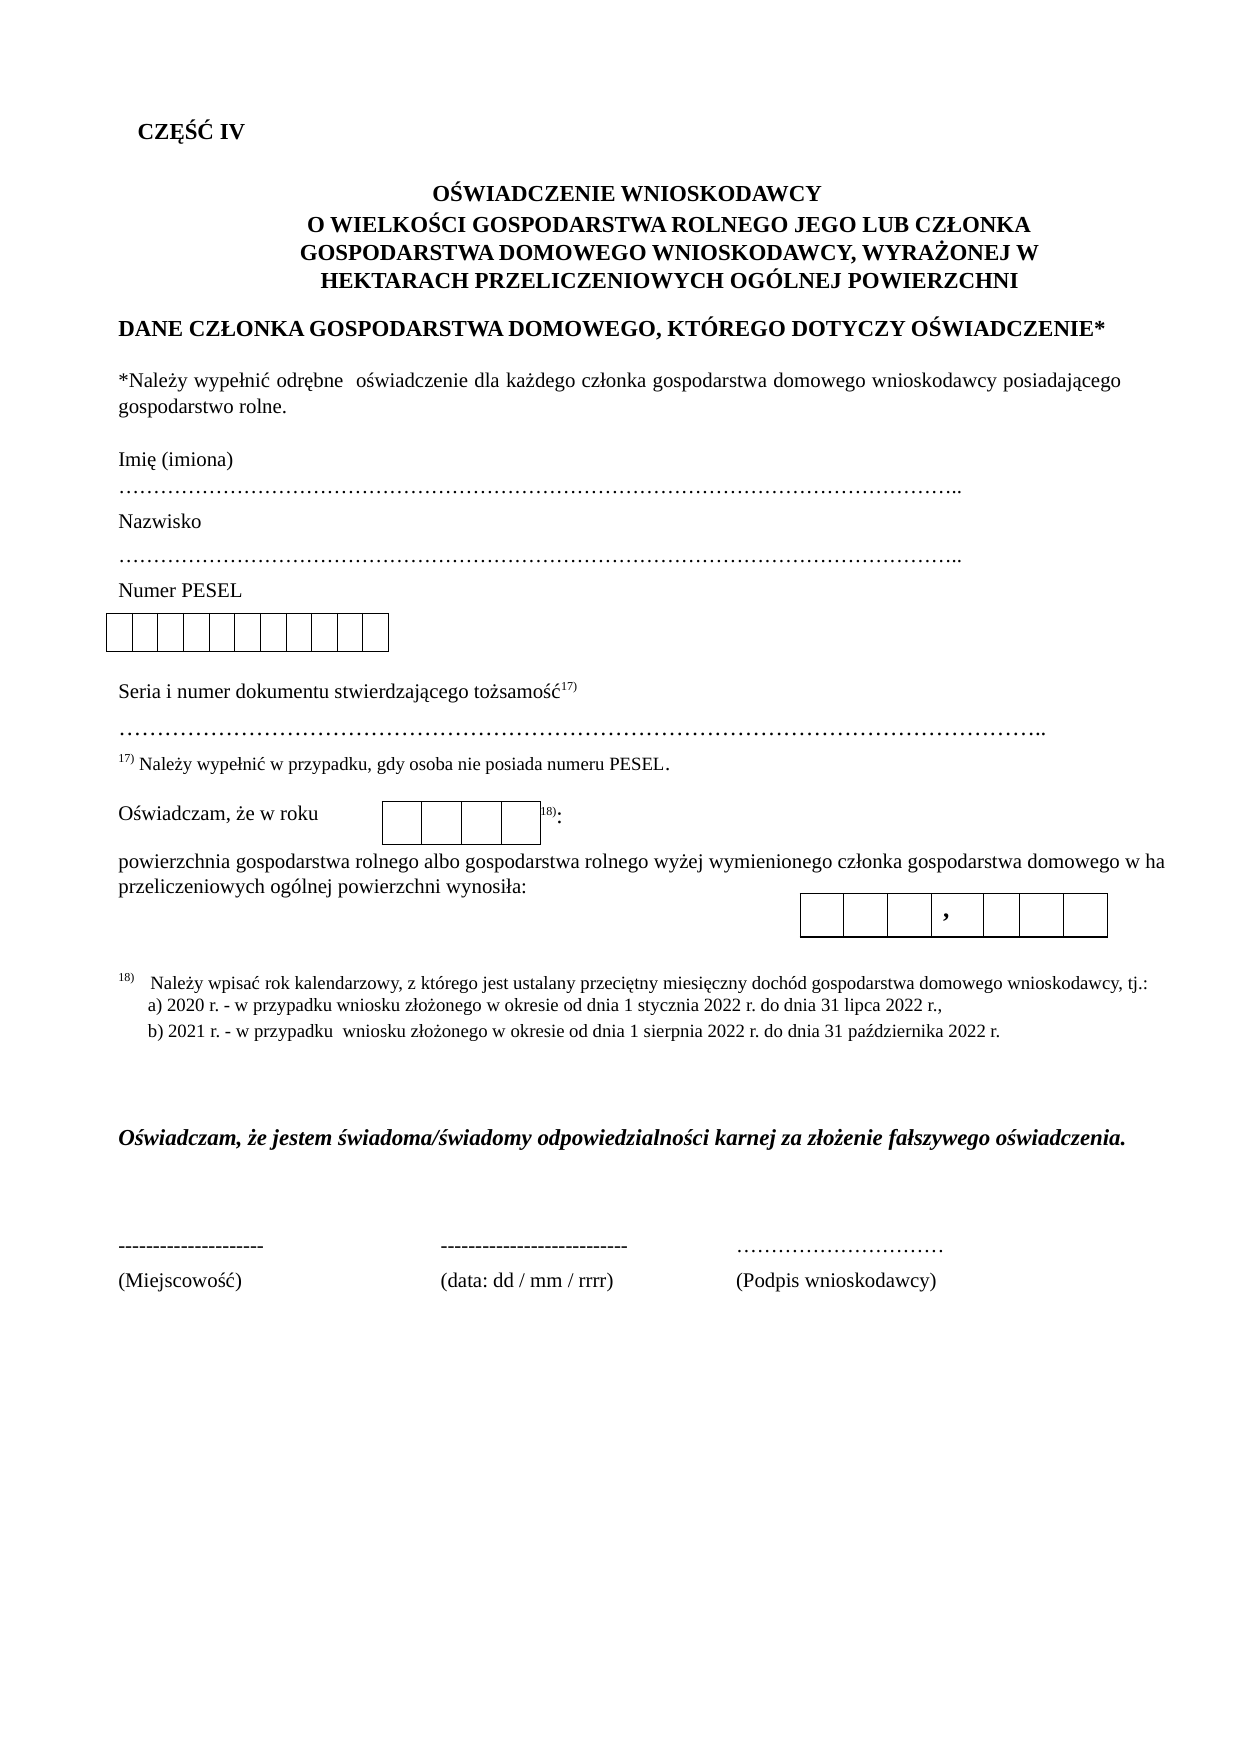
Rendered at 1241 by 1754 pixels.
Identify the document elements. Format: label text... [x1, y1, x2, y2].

subtitle OŚWIADCZENIE WNIOSKODAWCY [137, 180, 1116, 207]
text Numer PESEL [118, 578, 1122, 602]
table_header [502, 802, 540, 844]
text powierzchnia gospodarstwa rolnego albo gospodarstwa rolnego wyżej wymienionego członka gospodarstwa domowego w ha przeliczeniowych ogólnej powierzchni wynosiła: [118, 849, 1166, 898]
table_header 18): [541, 801, 580, 844]
text b) 2021 r. - w przypadku wniosku złożonego w okresie od dnia 1 sierpnia 2022 r. do dnia 31 października 2022 r. [148, 1018, 1092, 1042]
table_header [158, 614, 183, 651]
table_header [287, 614, 311, 651]
table_header [1064, 894, 1107, 936]
text Nazwisko [118, 508, 1122, 533]
text a) 2020 r. - w przypadku wniosku złożonego w okresie od dnia 1 stycznia 2022 r. do dnia 31 lipca 2022 r., [148, 994, 1122, 1015]
text ………………………………………………………………………………………………………….. [118, 713, 1122, 740]
table_header [363, 614, 388, 651]
table_header [383, 802, 421, 844]
table_header [184, 614, 209, 651]
text 18) Należy wpisać rok kalendarzowy, z którego jest ustalany przeciętny miesięczny dochód gospodarstwa domowego wnioskodawcy, tj.: [118, 970, 1166, 994]
table_header [210, 614, 234, 651]
table_header [338, 614, 362, 651]
table_header [235, 614, 260, 651]
text Oświadczam, że jestem świadoma/świadomy odpowiedzialności karnej za złożenie fałszywego oświadczenia. [118, 1124, 1166, 1150]
text Seria i numer dokumentu stwierdzającego tożsamość17) [118, 679, 1122, 703]
table_header [422, 802, 461, 844]
text DANE CZŁONKA GOSPODARSTWA DOMOWEGO, KTÓREGO DOTYCZY OŚWIADCZENIE* [118, 315, 1166, 341]
text *Należy wypełnić odrębne oświadczenie dla każdego członka gospodarstwa domowego wnioskodawcy posiadającego gospodarstwo rolne. [118, 368, 1122, 418]
text [580, 801, 1166, 825]
table_header [312, 614, 337, 651]
table_header [107, 614, 132, 651]
subtitle CZĘŚĆ IV [137, 118, 1116, 144]
text 17) Należy wypełnić w przypadku, gdy osoba nie posiada numeru PESEL. [118, 751, 1110, 775]
table_header [133, 614, 157, 651]
text Oświadczam, że w roku [118, 801, 382, 825]
text Imię (imiona) [118, 447, 1122, 471]
text ………………………………………………………………………………………………………….. [118, 543, 1122, 567]
table_header [888, 894, 931, 936]
table_header [1020, 894, 1063, 936]
table_header [984, 894, 1019, 936]
table_header [261, 614, 286, 651]
text --------------------- --------------------------- ………………………… [118, 1233, 1111, 1257]
table_header [801, 894, 843, 936]
table_header , [932, 894, 983, 936]
text O WIELKOŚCI GOSPODARSTWA ROLNEGO JEGO LUB CZŁONKA GOSPODARSTWA DOMOWEGO WNIOSKODAWCY, WYRAŻONEJ W HEKTARACH PRZELICZENIOWYCH OGÓLNEJ POWIERZCHNI [294, 212, 1043, 293]
text ………………………………………………………………………………………………………….. [118, 474, 1122, 498]
text (Miejscowość) (data: dd / mm / rrrr) (Podpis wnioskodawcy) [118, 1268, 1111, 1292]
table_header [462, 802, 501, 844]
table_header [844, 894, 887, 936]
